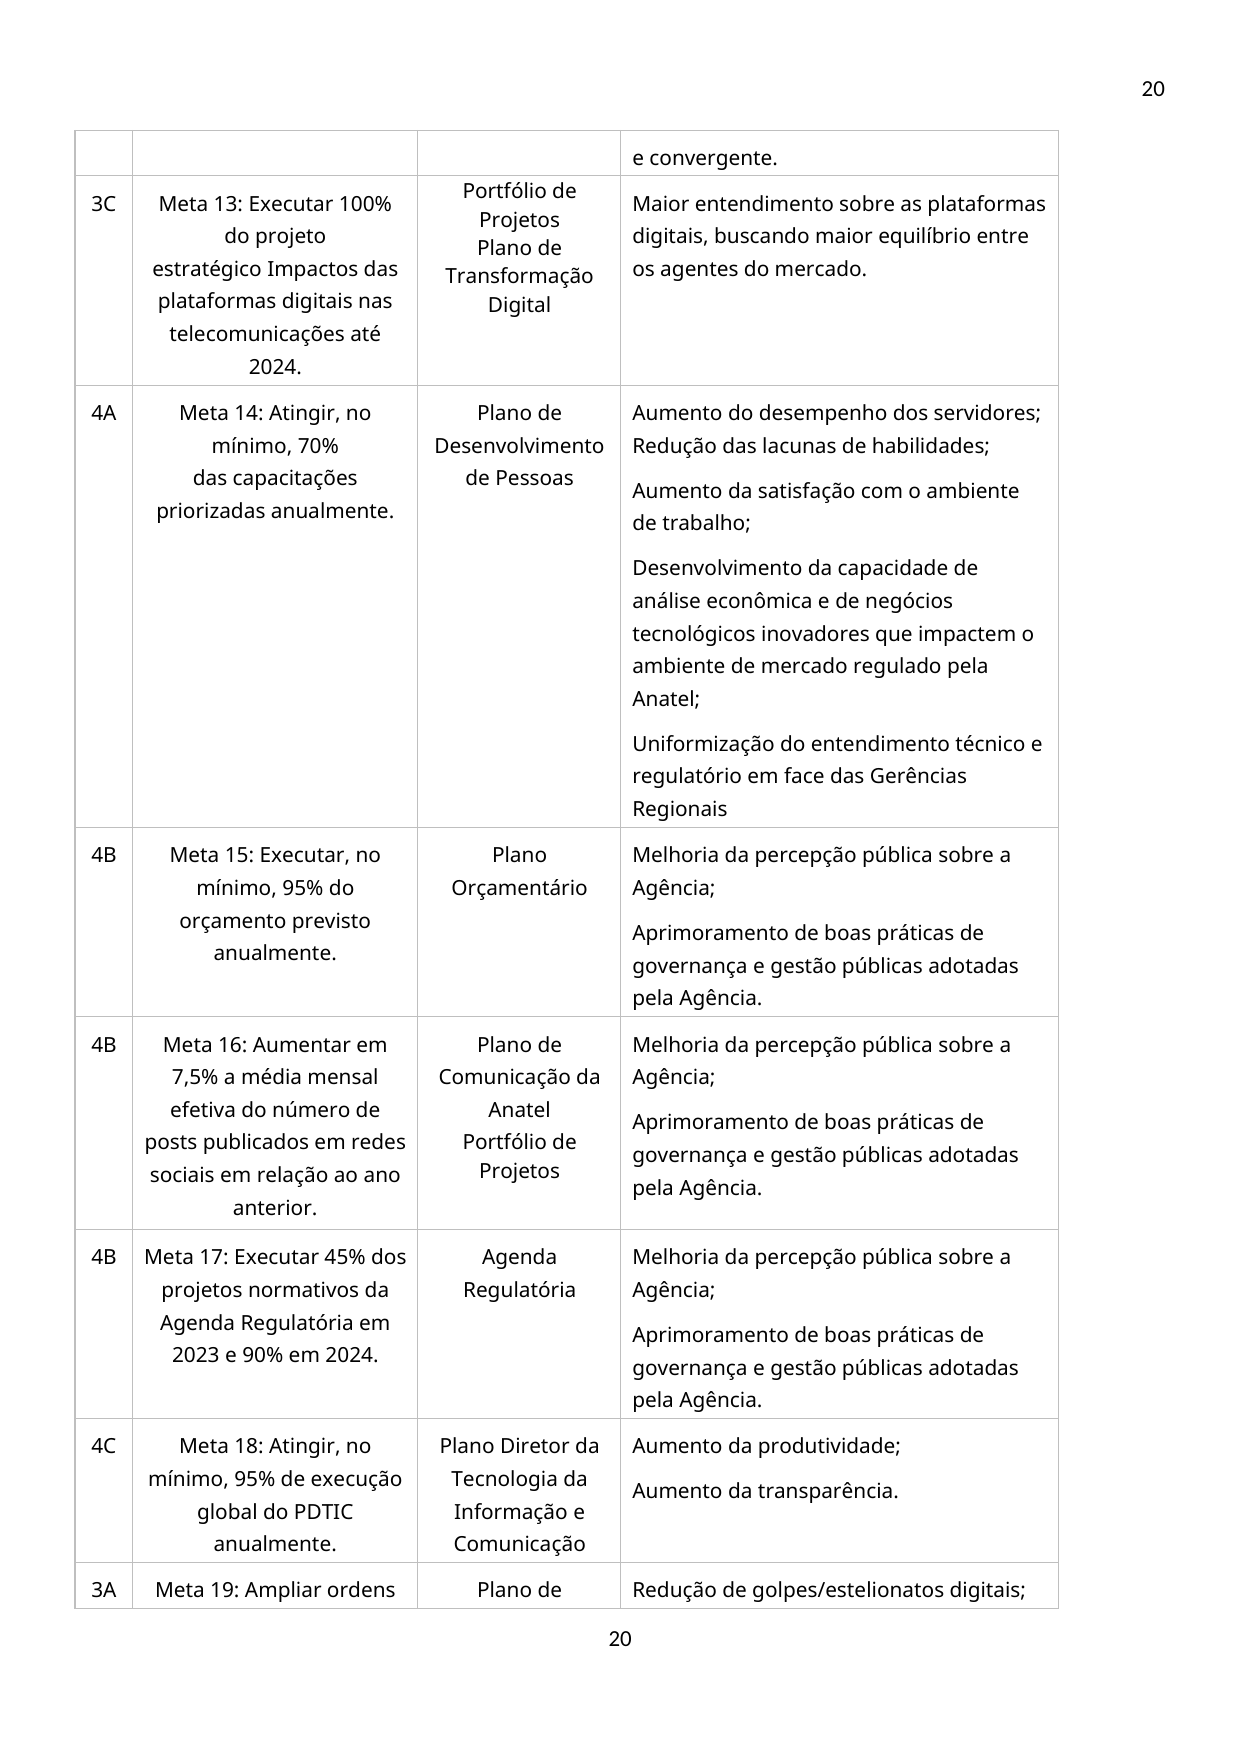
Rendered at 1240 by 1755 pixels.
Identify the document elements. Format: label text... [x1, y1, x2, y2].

table_cell Plano Orçamentário [418, 828, 620, 1016]
table_cell Meta 13: Executar 100% do projeto estratégico Impactos das plataformas digitais nas telecomunicações até 2024. [133, 176, 417, 384]
table_cell Plano de Desenvolvimento de Pessoas [418, 386, 620, 827]
table_cell Melhoria da percepção pública sobre a Agência; Aprimoramento de boas práticas de governança e gestão públicas adotadas pela Agência. [621, 1230, 1058, 1418]
table_cell 4A [76, 386, 132, 827]
table_cell Meta 18: Atingir, no mínimo, 95% de execução global do PDTIC anualmente. [133, 1419, 417, 1562]
table_cell [76, 131, 132, 175]
table_cell Plano Diretor da Tecnologia da Informação e Comunicação [418, 1419, 620, 1562]
table_cell Melhoria da percepção pública sobre a Agência; Aprimoramento de boas práticas de governança e gestão públicas adotadas pela Agência. [621, 828, 1058, 1016]
table_cell 3C [76, 176, 132, 384]
table_cell Plano de Comunicação da Anatel Portfólio de Projetos [418, 1017, 620, 1229]
table_cell Meta 19: Ampliar ordens [133, 1563, 417, 1608]
table_cell Melhoria da percepção pública sobre a Agência; Aprimoramento de boas práticas de governança e gestão públicas adotadas pela Agência. [621, 1017, 1058, 1229]
table_cell 4B [76, 1230, 132, 1418]
table_cell 4C [76, 1419, 132, 1562]
table_cell Redução de golpes/estelionatos digitais; [621, 1563, 1058, 1608]
table_cell [418, 131, 620, 175]
table_cell Aumento do desempenho dos servidores; Redução das lacunas de habilidades; Aumento da satisfação com o ambiente de trabalho; Desenvolvimento da capacidade de análise econômica e de negócios tecnológicos inovadores que impactem o ambiente de mercado regulado pela Anatel; Uniformização do entendimento técnico e regulatório em face das Gerências Regionais [621, 386, 1058, 827]
table_cell Meta 17: Executar 45% dos projetos normativos da Agenda Regulatória em 2023 e 90% em 2024. [133, 1230, 417, 1418]
table_cell Agenda Regulatória [418, 1230, 620, 1418]
table_cell 3A [76, 1563, 132, 1608]
table_cell Maior entendimento sobre as plataformas digitais, buscando maior equilíbrio entre os agentes do mercado. [621, 176, 1058, 384]
table_cell Portfólio de Projetos Plano de Transformação Digital [418, 176, 620, 384]
table_cell Meta 14: Atingir, no mínimo, 70% das capacitações priorizadas anualmente. [133, 386, 417, 827]
table_cell Meta 15: Executar, no mínimo, 95% do orçamento previsto anualmente. [133, 828, 417, 1016]
table_cell Aumento da produtividade; Aumento da transparência. [621, 1419, 1058, 1562]
table_cell e convergente. [621, 131, 1058, 175]
table_cell [133, 131, 417, 175]
table_cell 4B [76, 828, 132, 1016]
table_cell Plano de [418, 1563, 620, 1608]
table_cell 4B [76, 1017, 132, 1229]
table_cell Meta 16: Aumentar em 7,5% a média mensal efetiva do número de posts publicados em redes sociais em relação ao ano anterior. [133, 1017, 417, 1229]
